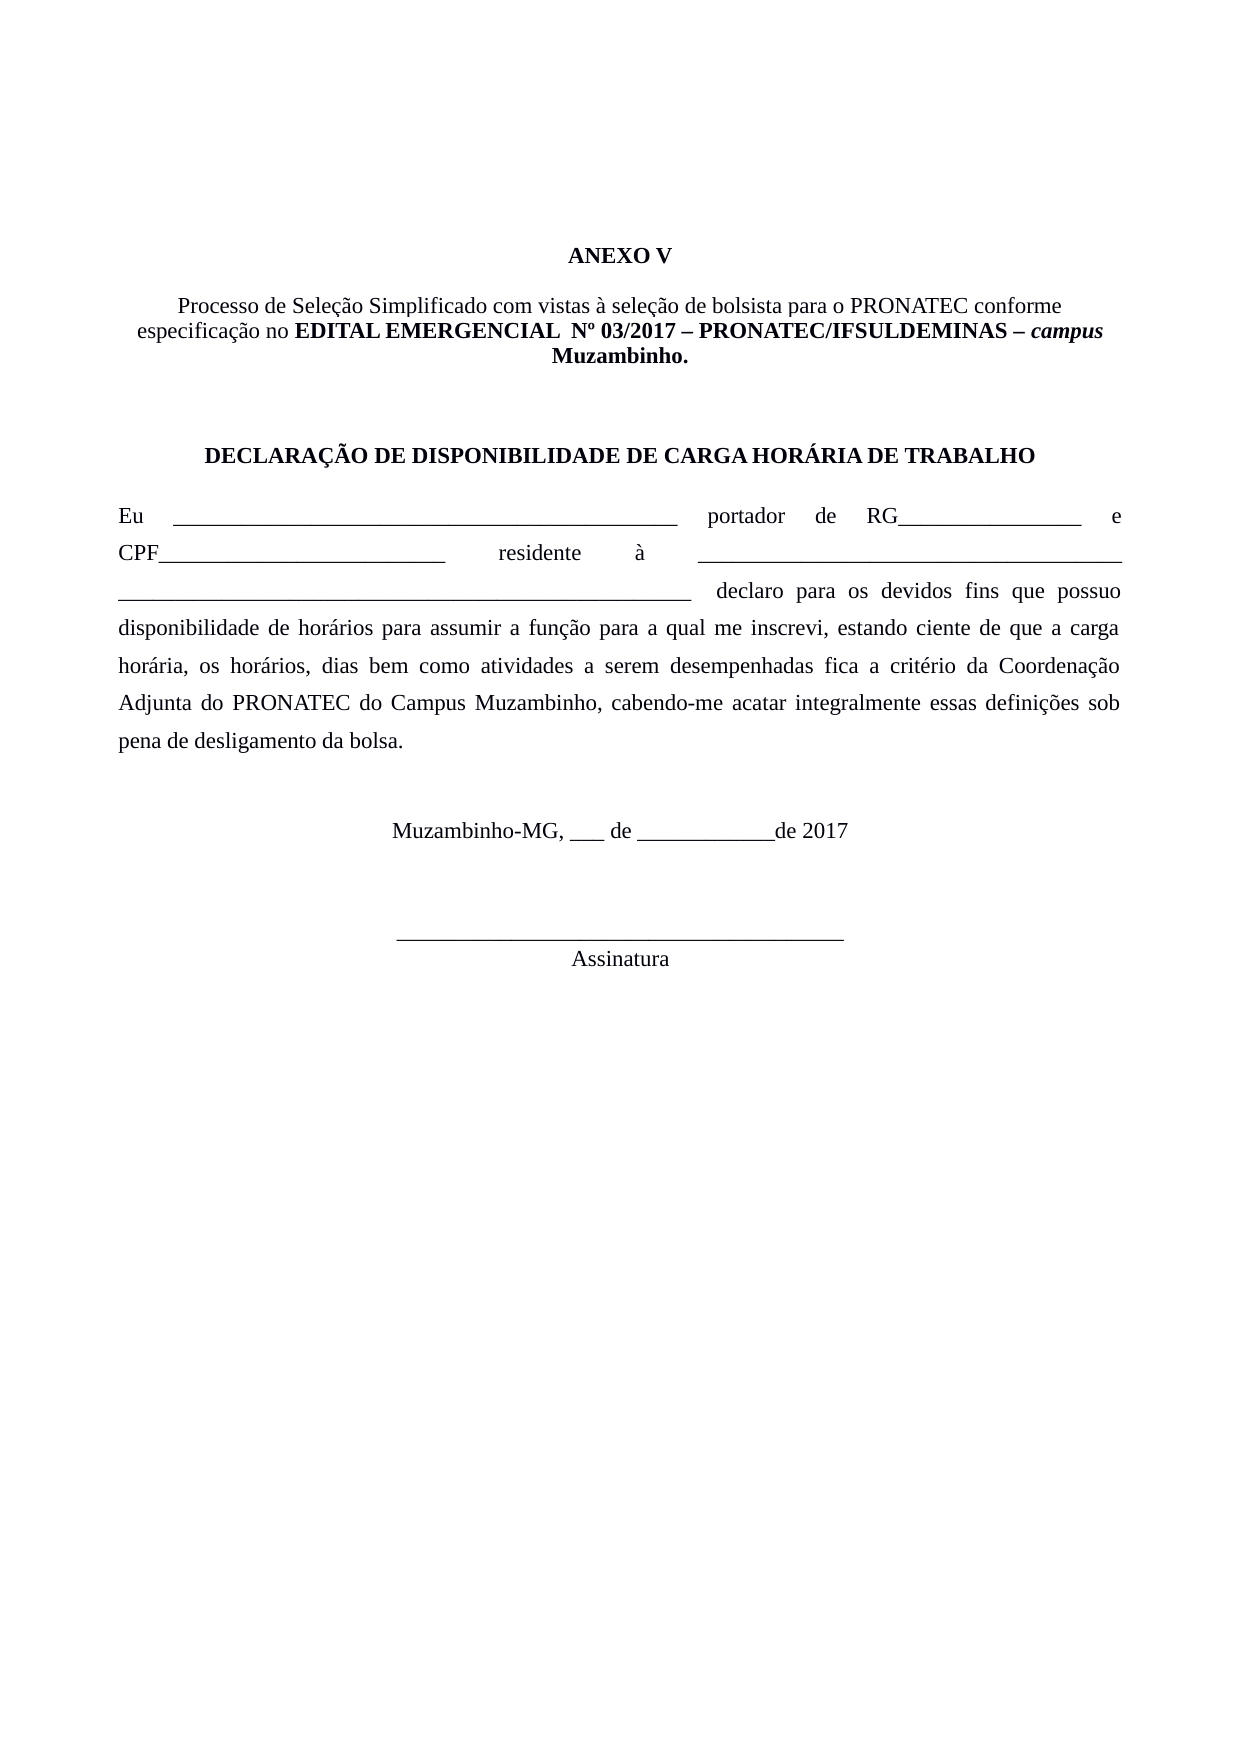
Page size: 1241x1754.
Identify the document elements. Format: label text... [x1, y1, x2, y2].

text Assinatura [118, 943, 1122, 972]
text Processo de Seleção Simplificado com vistas à seleção de bolsista para o PRONATEC conforme especificação no EDITAL EMERGENCIAL Nº 03/2017 – PRONATEC/IFSULDEMINAS – campus Muzambinho. [118, 293, 1122, 368]
text Muzambinho-MG, ___ de ____________de 2017 [118, 818, 1122, 843]
text ANEXO V [118, 243, 1122, 268]
text DECLARAÇÃO DE DISPONIBILIDADE DE CARGA HORÁRIA DE TRABALHO [118, 443, 1122, 468]
text Eu ____________________________________________ portador de RG________________ e CPF_________________________ residente à _____________________________________ __________________________________________________ declaro para os devidos fins que possuo disponibilidade de horários para assumir a função para a qual me inscrevi, estando ciente de que a carga horária, os horários, dias bem como atividades a serem desempenhadas fica a critério da Coordenação Adjunta do PRONATEC do Campus Muzambinho, cabendo-me acatar integralmente essas definições sob pena de desligamento da bolsa. [118, 493, 1122, 756]
text _______________________________________ [118, 918, 1122, 943]
